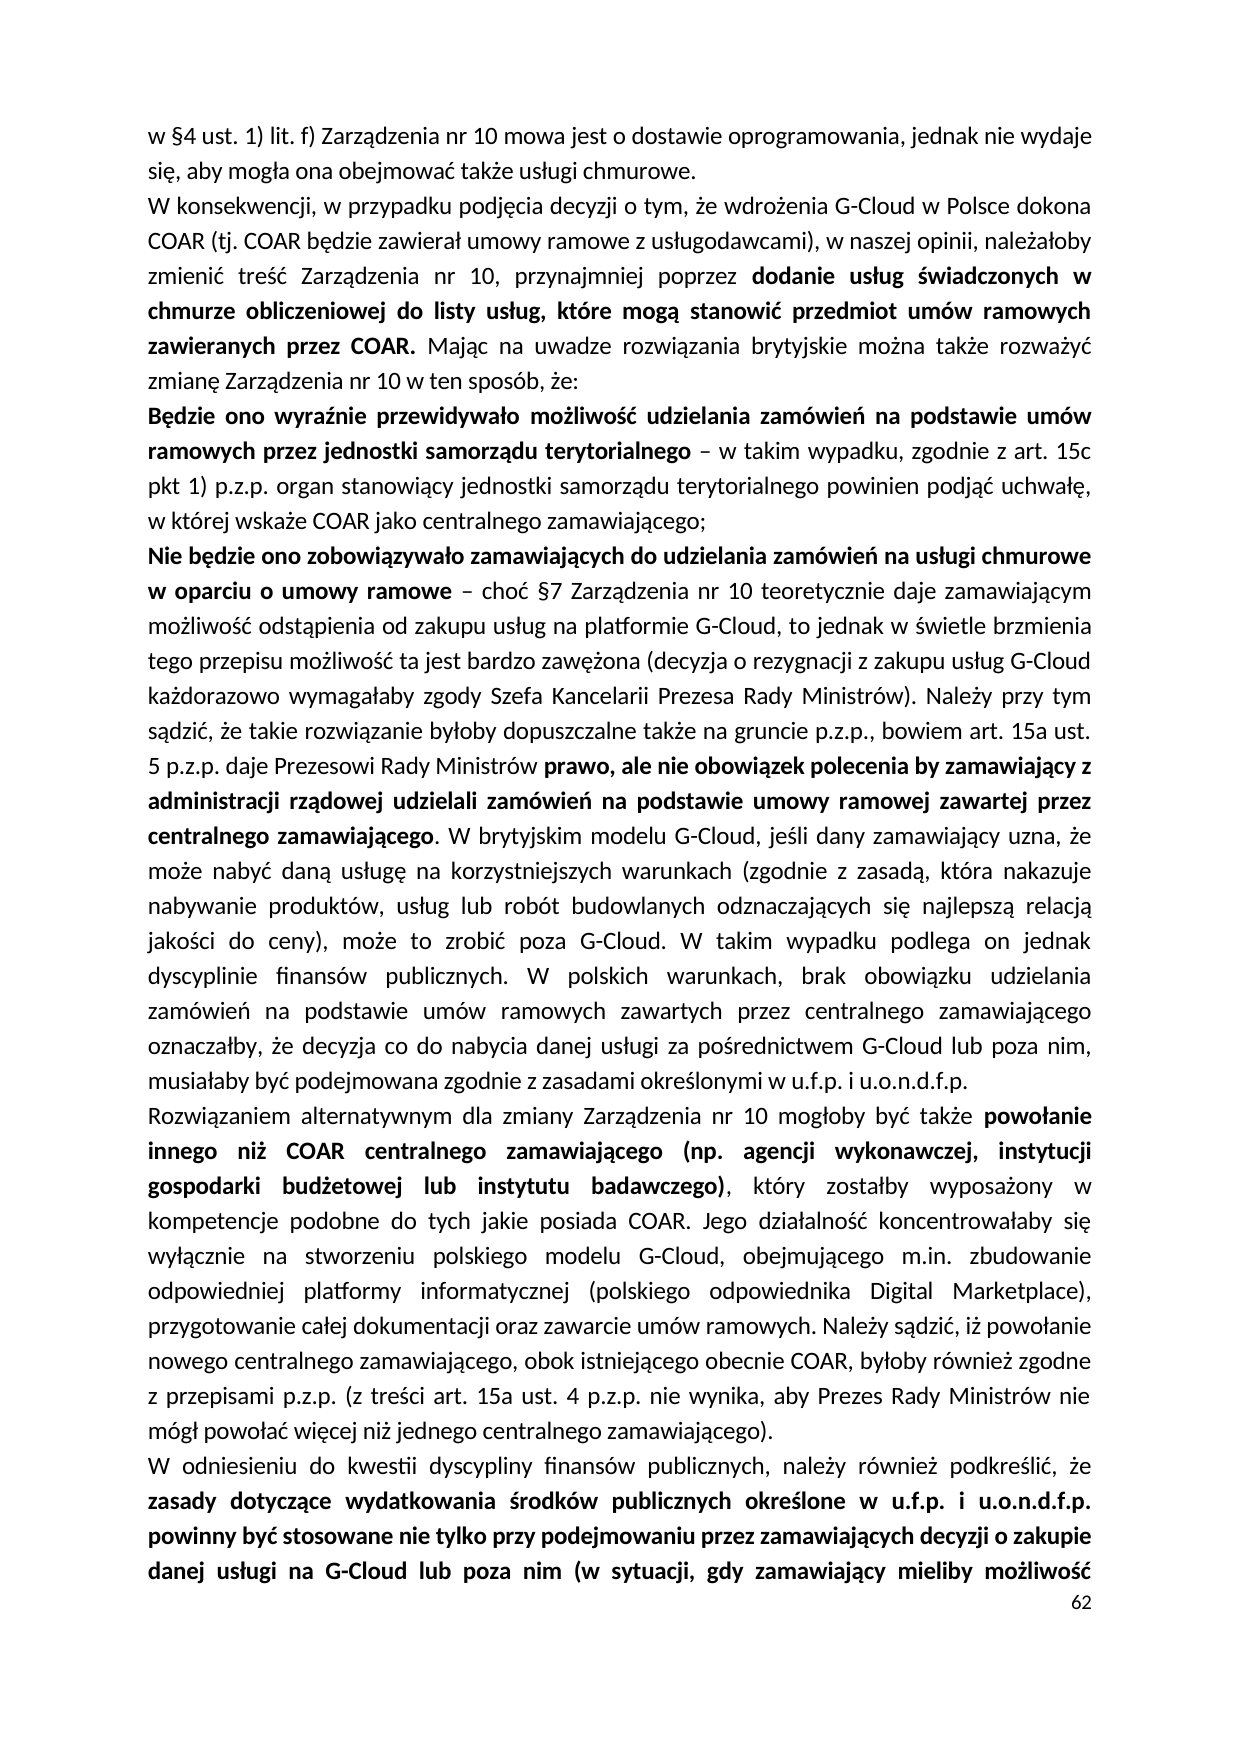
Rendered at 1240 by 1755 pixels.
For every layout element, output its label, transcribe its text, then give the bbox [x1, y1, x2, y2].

subtitle Nie będzie ono zobowiązywało zamawiających do udzielania zamówień na usługi chmurowe w oparciu o umowy ramowe – choć §7 Zarządzenia nr 10 teoretycznie daje zamawiającym możliwość odstąpienia od zakupu usług na platformie G-Cloud, to jednak w świetle brzmienia tego przepisu możliwość ta jest bardzo zawężona (decyzja o rezygnacji z zakupu usług G-Cloud każdorazowo wymagałaby zgody Szefa Kancelarii Prezesa Rady Ministrów). Należy przy tym sądzić, że takie rozwiązanie byłoby dopuszczalne także na gruncie p.z.p., bowiem art. 15a ust. 5 p.z.p. daje Prezesowi Rady Ministrów prawo, ale nie obowiązek polecenia by zamawiający z administracji rządowej udzielali zamówień na podstawie umowy ramowej zawartej przez centralnego zamawiającego. W brytyjskim modelu G-Cloud, jeśli dany zamawiający uzna, że może nabyć daną usługę na korzystniejszych warunkach (zgodnie z zasadą, która nakazuje nabywanie produktów, usług lub robót budowlanych odznaczających się najlepszą relacją jakości do ceny), może to zrobić poza G-Cloud. W takim wypadku podlega on jednak dyscyplinie finansów publicznych. W polskich warunkach, brak obowiązku udzielania zamówień na podstawie umów ramowych zawartych przez centralnego zamawiającego oznaczałby, że decyzja co do nabycia danej usługi za pośrednictwem G-Cloud lub poza nim, musiałaby być podejmowana zgodnie z zasadami określonymi w u.f.p. i u.o.n.d.f.p. [148, 540, 1092, 1096]
subtitle W konsekwencji, w przypadku podjęcia decyzji o tym, że wdrożenia G-Cloud w Polsce dokona COAR (tj. COAR będzie zawierał umowy ramowe z usługodawcami), w naszej opinii, należałoby zmienić treść Zarządzenia nr 10, przynajmniej poprzez dodanie usług świadczonych w chmurze obliczeniowej do listy usług, które mogą stanowić przedmiot umów ramowych zawieranych przez COAR. Mając na uwadze rozwiązania brytyjskie można także rozważyć zmianę Zarządzenia nr 10 w ten sposób, że: [148, 190, 1092, 396]
subtitle W odniesieniu do kwestii dyscypliny finansów publicznych, należy również podkreślić, że zasady dotyczące wydatkowania środków publicznych określone w u.f.p. i u.o.n.d.f.p. powinny być stosowane nie tylko przy podejmowaniu przez zamawiających decyzji o zakupie danej usługi na G-Cloud lub poza nim (w sytuacji, gdy zamawiający mieliby możliwość [148, 1450, 1092, 1586]
subtitle w §4 ust. 1) lit. f) Zarządzenia nr 10 mowa jest o dostawie oprogramowania, jednak nie wydaje się, aby mogła ona obejmować także usługi chmurowe. [148, 120, 1092, 186]
subtitle Rozwiązaniem alternatywnym dla zmiany Zarządzenia nr 10 mogłoby być także powołanie innego niż COAR centralnego zamawiającego (np. agencji wykonawczej, instytucji gospodarki budżetowej lub instytutu badawczego), który zostałby wyposażony w kompetencje podobne do tych jakie posiada COAR. Jego działalność koncentrowałaby się wyłącznie na stworzeniu polskiego modelu G-Cloud, obejmującego m.in. zbudowanie odpowiedniej platformy informatycznej (polskiego odpowiednika Digital Marketplace), przygotowanie całej dokumentacji oraz zawarcie umów ramowych. Należy sądzić, iż powołanie nowego centralnego zamawiającego, obok istniejącego obecnie COAR, byłoby również zgodne z przepisami p.z.p. (z treści art. 15a ust. 4 p.z.p. nie wynika, aby Prezes Rady Ministrów nie mógł powołać więcej niż jednego centralnego zamawiającego). [148, 1100, 1092, 1446]
subtitle Będzie ono wyraźnie przewidywało możliwość udzielania zamówień na podstawie umów ramowych przez jednostki samorządu terytorialnego – w takim wypadku, zgodnie z art. 15c pkt 1) p.z.p. organ stanowiący jednostki samorządu terytorialnego powinien podjąć uchwałę, w której wskaże COAR jako centralnego zamawiającego; [148, 400, 1092, 536]
